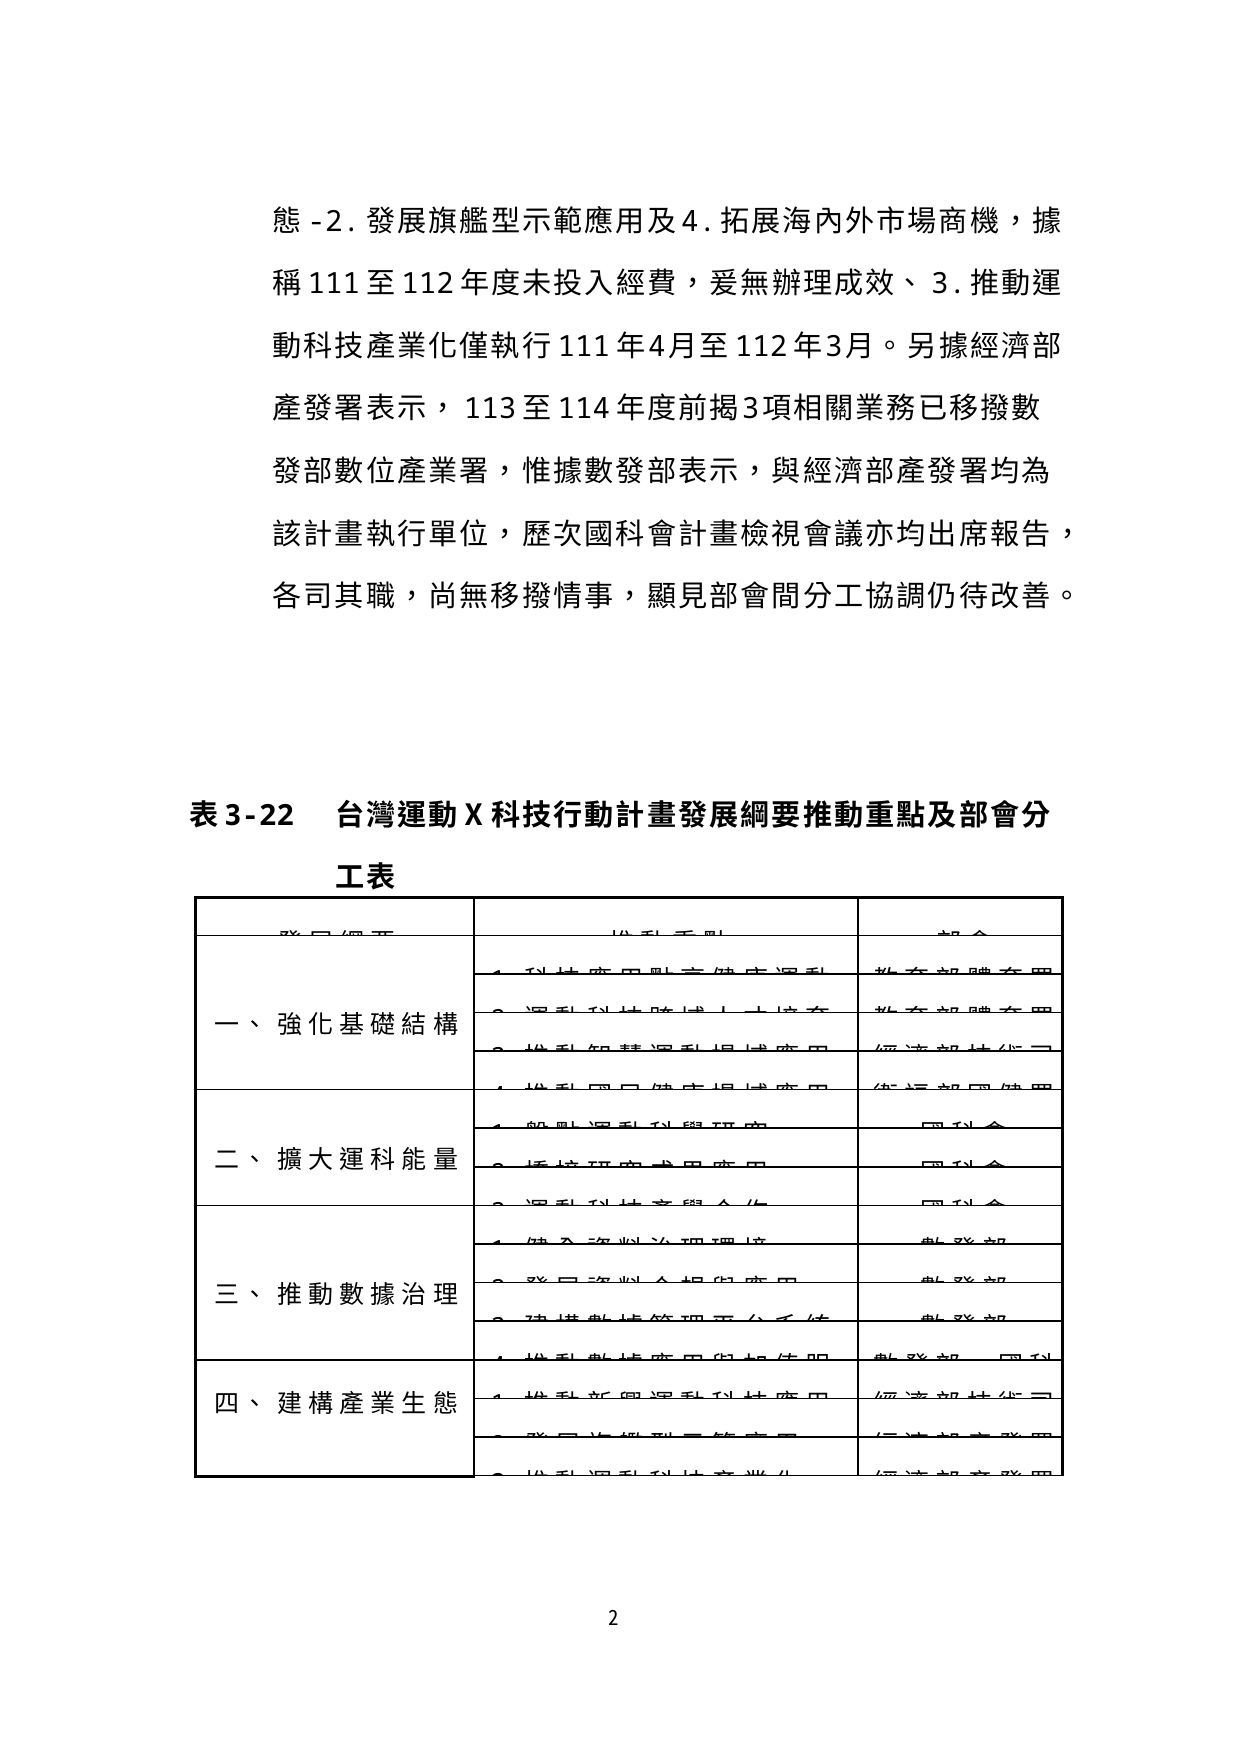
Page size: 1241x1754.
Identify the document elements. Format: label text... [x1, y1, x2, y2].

table_cell 3.推動智慧運動場域應用 [475, 1013, 857, 1050]
table_cell 2.發展資料合規與應用 [475, 1245, 857, 1282]
table_cell 3.建構數據管理平台系統 [475, 1283, 857, 1320]
table_cell 數發部 [859, 1206, 1061, 1243]
table_cell 教育部體育署 [859, 936, 1061, 973]
table_cell 數發部 [859, 1245, 1061, 1282]
table_cell 數發部 [859, 1283, 1061, 1320]
table_cell 經濟部產發署 [859, 1399, 1061, 1436]
table_cell 1.健全資料治理環境 [475, 1206, 857, 1243]
table_cell 4.推動數據應用與加值服務 [475, 1322, 857, 1359]
table_cell 3.運動科技產學合作 [475, 1168, 857, 1205]
table_cell 衛福部國健署 [859, 1052, 1061, 1089]
table_cell 3.推動運動科技產業化 [475, 1438, 857, 1475]
table_cell 1.盤點運動科學研究 [475, 1090, 857, 1127]
table_cell 一、強化基礎結構 [197, 936, 473, 1089]
table_cell 國科會 [859, 1129, 1061, 1166]
table_header 推動重點 [475, 899, 857, 934]
table_cell 經濟部產發署 [859, 1438, 1061, 1475]
table_cell 經濟部技術司 [859, 1013, 1061, 1050]
table_cell 1.科技應用點亮健康運動城市 [475, 936, 857, 973]
table_cell 經濟部技術司 [859, 1361, 1061, 1398]
table_cell 4.推動國民健康場域應用 [475, 1052, 857, 1089]
table_cell 二、擴大運科能量 [197, 1090, 473, 1205]
table_cell 國科會 [859, 1168, 1061, 1205]
table_cell 四、建構產業生態 [197, 1361, 473, 1475]
table_cell 2.發展旗艦型示範應用 [475, 1399, 857, 1436]
table_header 發展綱要 [197, 899, 473, 934]
table_cell 2.橋接研究成果應用 [475, 1129, 857, 1166]
table_cell 教育部體育署 [859, 975, 1061, 1012]
table_cell 1.推動新興運動科技應用 [475, 1361, 857, 1398]
table_cell 2.運動科技跨域人才培育 [475, 975, 857, 1012]
table_header 部會 [859, 899, 1061, 934]
text 表3-22 台灣運動Ⅹ科技行動計畫發展綱要推動重點及部會分工表 [185, 771, 1063, 896]
text 依前揭計畫四大發展綱要，訂有推動重點及部會分工(詳表3-22)，其中經濟部產發署負責之四、建構產業生態-2.發展旗艦型示範應用及4.拓展海內外市場商機，據稱111至112年度未投入經費，爰無辦理成效、3.推動運動科技產業化僅執行111年4月至112年3月。另據經濟部產發署表示，113至114年度前揭3項相關業務已移撥數發部數位產業署，惟據數發部表示，與經濟部產發署均為該計畫執行單位，歷次國科會計畫檢視會議亦均出席報告，各司其職，尚無移撥情事，顯見部會間分工協調仍待改善。 [266, 177, 1063, 615]
table_cell 國科會 [859, 1090, 1061, 1127]
table_cell 數發部、國科會 [859, 1322, 1061, 1359]
table_cell 三、推動數據治理 [197, 1206, 473, 1359]
